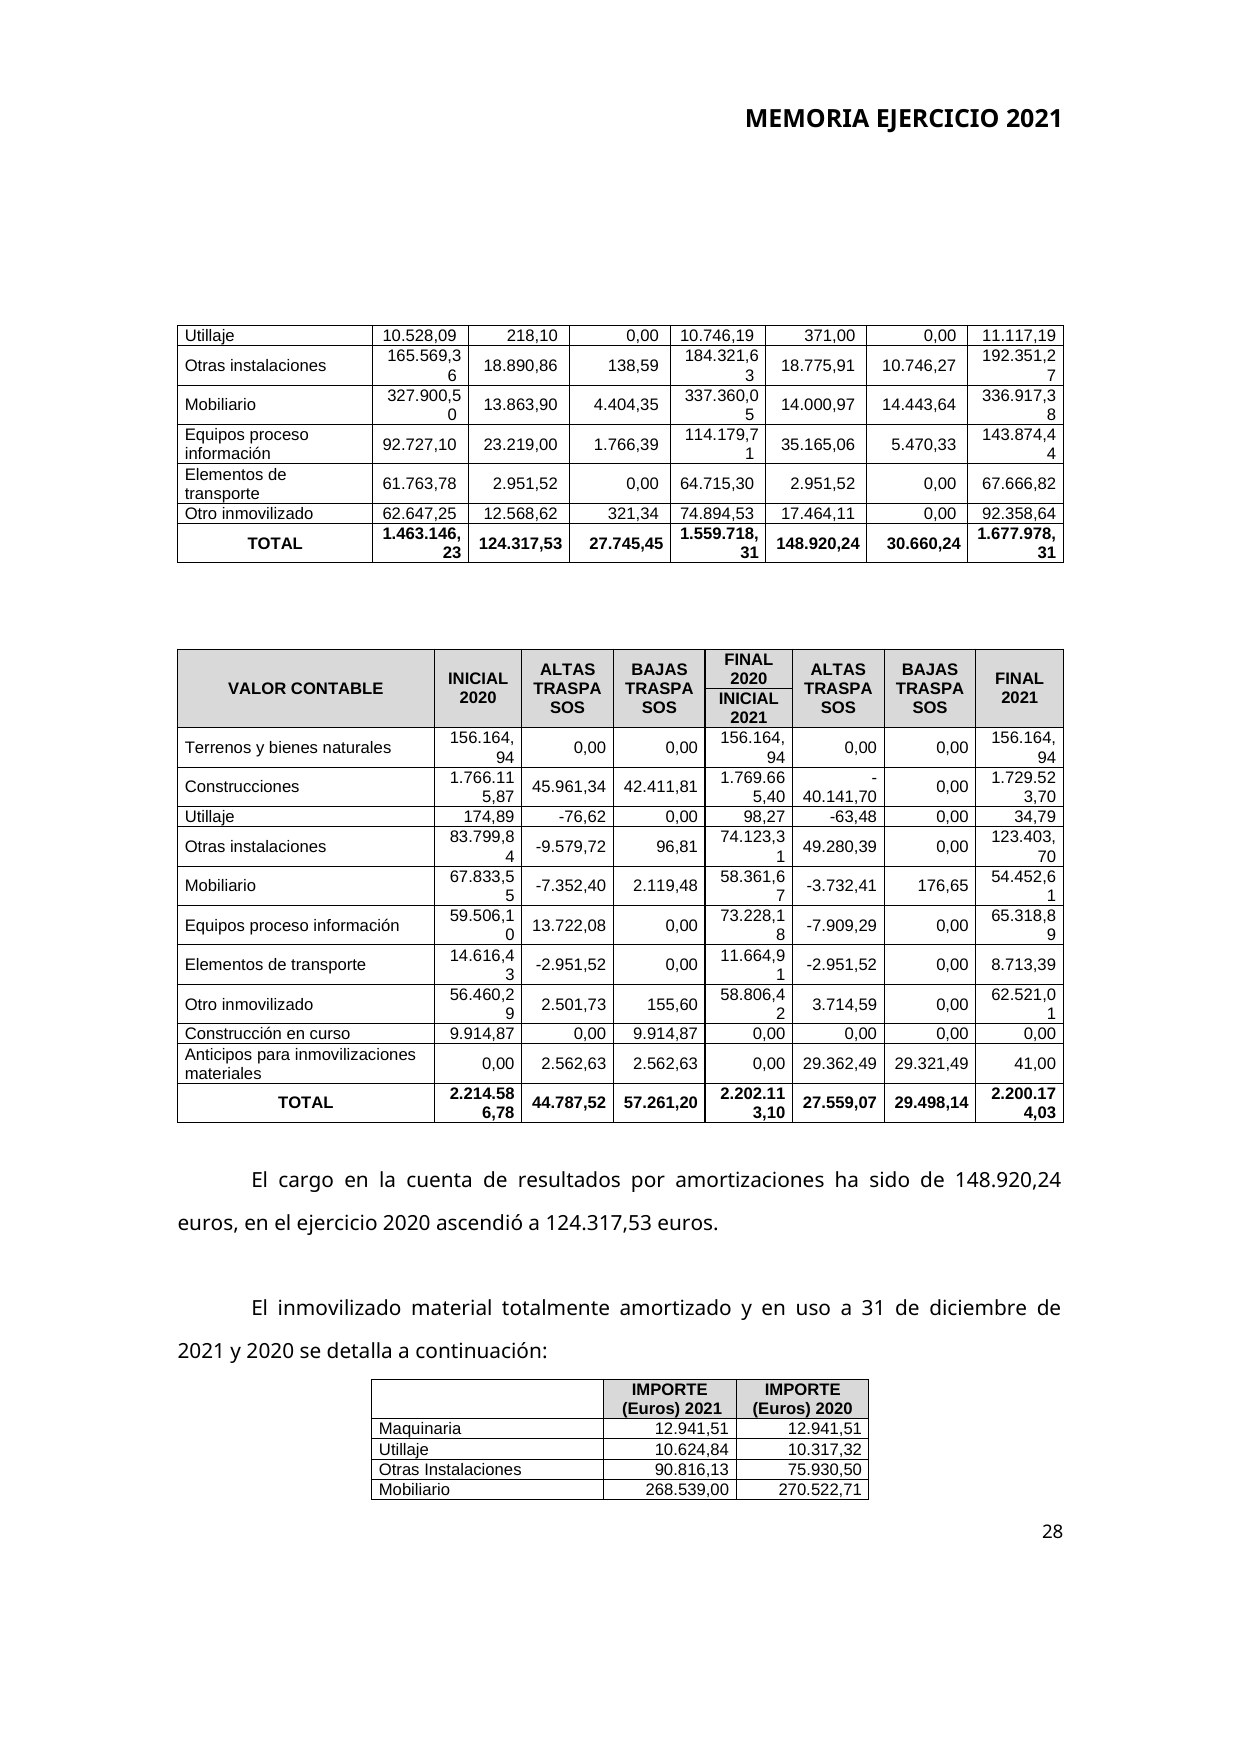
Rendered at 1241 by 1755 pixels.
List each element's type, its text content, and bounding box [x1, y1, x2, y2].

table_header BAJAS TRASPASOS [614, 650, 704, 727]
table_cell 1.463.146,23 [373, 524, 468, 562]
table_cell 1.769.665,40 [706, 768, 792, 806]
table_cell 14.616,43 [435, 945, 521, 984]
table_cell Utillaje [178, 807, 434, 826]
table_cell 57.261,20 [614, 1084, 704, 1122]
table_cell 2.501,73 [522, 985, 613, 1023]
table_cell Elementos de transporte [178, 945, 434, 984]
table_cell 0,00 [706, 1024, 792, 1043]
table_cell 0,00 [885, 906, 975, 944]
table_cell 10.746,19 [671, 326, 765, 345]
table_cell 0,00 [976, 1024, 1063, 1043]
table_cell 114.179,71 [671, 425, 765, 463]
table_cell 192.351,27 [968, 346, 1063, 384]
table_header IMPORTE (Euros) 2021 [604, 1380, 736, 1418]
table_cell 27.559,07 [793, 1084, 884, 1122]
table_cell 58.361,67 [706, 867, 792, 905]
table_cell Equipos proceso información [178, 425, 372, 463]
table_cell Anticipos para inmovilizaciones materiales [178, 1044, 434, 1083]
table_cell 0,00 [885, 985, 975, 1023]
table_cell 143.874,44 [968, 425, 1063, 463]
table_cell -7.352,40 [522, 867, 613, 905]
table_cell 75.930,50 [737, 1460, 868, 1479]
table_cell 0,00 [867, 504, 967, 523]
table_cell 2.951,52 [766, 464, 866, 503]
table_cell 123.403,70 [976, 827, 1063, 866]
table_cell 0,00 [885, 807, 975, 826]
table_cell 0,00 [885, 728, 975, 767]
table_cell 14.000,97 [766, 386, 866, 424]
text El inmovilizado material totalmente amortizado y en uso a 31 de diciembre de 2021 y 2020 se detalla a continuación: [177, 1293, 1063, 1364]
table_header [372, 1380, 603, 1418]
table_cell 321,34 [570, 504, 670, 523]
table_cell Mobiliario [178, 386, 372, 424]
table_cell TOTAL [178, 1084, 434, 1122]
table_cell 0,00 [435, 1044, 521, 1083]
table_cell 2.200.174,03 [976, 1084, 1063, 1122]
table_cell 74.894,53 [671, 504, 765, 523]
table_cell 30.660,24 [867, 524, 967, 562]
table_cell 18.775,91 [766, 346, 866, 384]
table_cell 13.863,90 [469, 386, 569, 424]
table_cell Elementos de transporte [178, 464, 372, 503]
table_cell 92.358,64 [968, 504, 1063, 523]
table_cell 83.799,84 [435, 827, 521, 866]
table_cell 29.362,49 [793, 1044, 884, 1083]
table_cell 9.914,87 [614, 1024, 704, 1043]
table_cell -63,48 [793, 807, 884, 826]
table_cell 138,59 [570, 346, 670, 384]
table_cell 0,00 [570, 326, 670, 345]
table_cell 176,65 [885, 867, 975, 905]
table_cell 155,60 [614, 985, 704, 1023]
table_cell 1.766,39 [570, 425, 670, 463]
table_cell 0,00 [614, 906, 704, 944]
table_cell 34,79 [976, 807, 1063, 826]
table_cell -7.909,29 [793, 906, 884, 944]
table_cell 156.164,94 [435, 728, 521, 767]
table_cell Utillaje [372, 1439, 603, 1458]
table_cell 174,89 [435, 807, 521, 826]
table_cell Construcciones [178, 768, 434, 806]
table_cell 2.214.586,78 [435, 1084, 521, 1122]
table_cell 156.164,94 [976, 728, 1063, 767]
table_cell 0,00 [570, 464, 670, 503]
table_cell 0,00 [867, 464, 967, 503]
table_cell 0,00 [867, 326, 967, 345]
table_cell Otro inmovilizado [178, 985, 434, 1023]
table_cell 45.961,34 [522, 768, 613, 806]
table_cell 13.722,08 [522, 906, 613, 944]
table_cell 1.766.115,87 [435, 768, 521, 806]
table_cell 1.559.718,31 [671, 524, 765, 562]
table_cell -9.579,72 [522, 827, 613, 866]
table_cell 11.117,19 [968, 326, 1063, 345]
table_cell 184.321,63 [671, 346, 765, 384]
table_cell Equipos proceso información [178, 906, 434, 944]
table_cell 270.522,71 [737, 1480, 868, 1499]
table_cell 65.318,89 [976, 906, 1063, 944]
table_cell 3.714,59 [793, 985, 884, 1023]
table_cell 41,00 [976, 1044, 1063, 1083]
table_header ALTAS TRASPASOS [793, 650, 884, 727]
table_cell 10.746,27 [867, 346, 967, 384]
table_cell 337.360,05 [671, 386, 765, 424]
table_cell 2.119,48 [614, 867, 704, 905]
table_header VALOR CONTABLE [178, 650, 434, 727]
table_cell 268.539,00 [604, 1480, 736, 1499]
table_cell 12.941,51 [737, 1419, 868, 1438]
table_cell 29.321,49 [885, 1044, 975, 1083]
table_cell 336.917,38 [968, 386, 1063, 424]
table_cell 42.411,81 [614, 768, 704, 806]
table_cell 2.562,63 [522, 1044, 613, 1083]
table_cell 0,00 [614, 807, 704, 826]
table_cell TOTAL [178, 524, 372, 562]
table_cell 17.464,11 [766, 504, 866, 523]
table_cell 59.506,10 [435, 906, 521, 944]
table_cell 218,10 [469, 326, 569, 345]
table_cell 0,00 [522, 1024, 613, 1043]
table_cell Maquinaria [372, 1419, 603, 1438]
table_header INICIAL 2020 [435, 650, 521, 727]
table_cell 156.164,94 [706, 728, 792, 767]
table_header FINAL 2021 [976, 650, 1063, 727]
table_cell 0,00 [885, 1024, 975, 1043]
table_cell 27.745,45 [570, 524, 670, 562]
table_cell Terrenos y bienes naturales [178, 728, 434, 767]
table_cell -2.951,52 [793, 945, 884, 984]
table_cell 62.647,25 [373, 504, 468, 523]
table_cell 58.806,42 [706, 985, 792, 1023]
table_cell 0,00 [614, 728, 704, 767]
table_cell 73.228,18 [706, 906, 792, 944]
table_cell 12.941,51 [604, 1419, 736, 1438]
table_cell -2.951,52 [522, 945, 613, 984]
table_cell Otras instalaciones [178, 346, 372, 384]
table_header BAJAS TRASPASOS [885, 650, 975, 727]
table_cell 5.470,33 [867, 425, 967, 463]
table_header ALTAS TRASPASOS [522, 650, 613, 727]
table_cell 49.280,39 [793, 827, 884, 866]
table_cell 1.677.978,31 [968, 524, 1063, 562]
table_cell 10.528,09 [373, 326, 468, 345]
table_cell Utillaje [178, 326, 372, 345]
table_cell Mobiliario [372, 1480, 603, 1499]
table_cell 2.562,63 [614, 1044, 704, 1083]
table_cell 165.569,36 [373, 346, 468, 384]
table_cell 11.664,91 [706, 945, 792, 984]
table_cell 18.890,86 [469, 346, 569, 384]
table_cell 44.787,52 [522, 1084, 613, 1122]
table_cell 0,00 [793, 1024, 884, 1043]
table_cell 371,00 [766, 326, 866, 345]
table_cell 54.452,61 [976, 867, 1063, 905]
table_cell 96,81 [614, 827, 704, 866]
table_header FINAL 2020 [706, 650, 792, 688]
table_cell -76,62 [522, 807, 613, 826]
table_cell 0,00 [885, 945, 975, 984]
table_cell 1.729.523,70 [976, 768, 1063, 806]
table_cell Otras instalaciones [178, 827, 434, 866]
table_cell 0,00 [793, 728, 884, 767]
table_cell 14.443,64 [867, 386, 967, 424]
table_cell 10.317,32 [737, 1439, 868, 1458]
table_cell 4.404,35 [570, 386, 670, 424]
table_cell 92.727,10 [373, 425, 468, 463]
table_cell 2.951,52 [469, 464, 569, 503]
table_cell Otras Instalaciones [372, 1460, 603, 1479]
table_cell 2.202.113,10 [706, 1084, 792, 1122]
table_cell INICIAL 2021 [706, 689, 792, 727]
table_cell 62.521,01 [976, 985, 1063, 1023]
table_cell 98,27 [706, 807, 792, 826]
text El cargo en la cuenta de resultados por amortizaciones ha sido de 148.920,24 euros, en el ejercicio 2020 ascendió a 124.317,53 euros. [177, 1166, 1063, 1237]
table_cell 61.763,78 [373, 464, 468, 503]
table_cell Mobiliario [178, 867, 434, 905]
table_cell 67.666,82 [968, 464, 1063, 503]
table_cell 90.816,13 [604, 1460, 736, 1479]
table_cell 10.624,84 [604, 1439, 736, 1458]
table_cell Construcción en curso [178, 1024, 434, 1043]
table_cell 0,00 [614, 945, 704, 984]
table_cell 0,00 [885, 768, 975, 806]
table_cell 74.123,31 [706, 827, 792, 866]
table_cell 64.715,30 [671, 464, 765, 503]
table_cell 0,00 [885, 827, 975, 866]
table_cell 23.219,00 [469, 425, 569, 463]
table_cell 35.165,06 [766, 425, 866, 463]
table_cell 124.317,53 [469, 524, 569, 562]
table_cell 0,00 [706, 1044, 792, 1083]
table_cell -40.141,70 [793, 768, 884, 806]
table_cell 9.914,87 [435, 1024, 521, 1043]
table_cell 56.460,29 [435, 985, 521, 1023]
table_cell 148.920,24 [766, 524, 866, 562]
table_cell 67.833,55 [435, 867, 521, 905]
table_cell 8.713,39 [976, 945, 1063, 984]
table_cell 12.568,62 [469, 504, 569, 523]
table_cell 0,00 [522, 728, 613, 767]
table_cell Otro inmovilizado [178, 504, 372, 523]
table_cell 29.498,14 [885, 1084, 975, 1122]
table_cell -3.732,41 [793, 867, 884, 905]
table_header IMPORTE (Euros) 2020 [737, 1380, 868, 1418]
table_cell 327.900,50 [373, 386, 468, 424]
